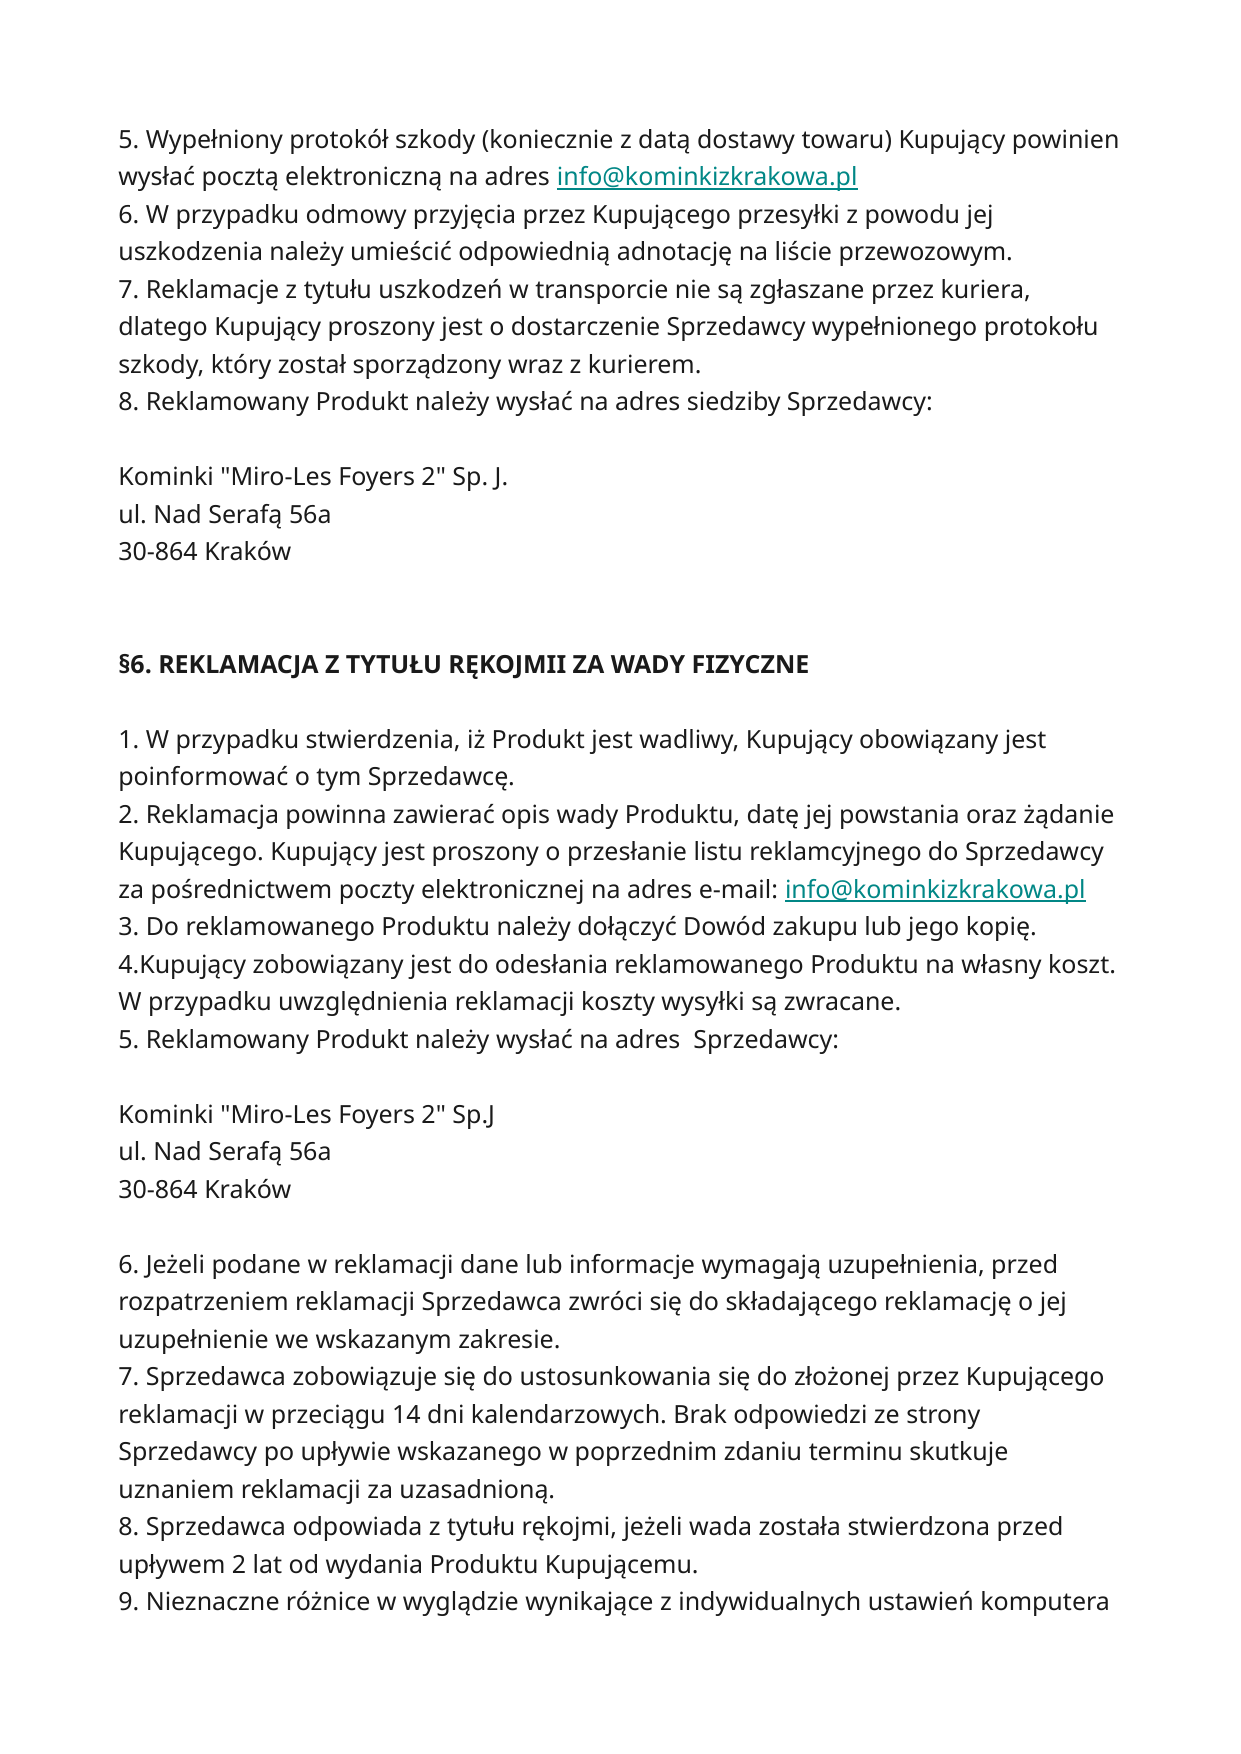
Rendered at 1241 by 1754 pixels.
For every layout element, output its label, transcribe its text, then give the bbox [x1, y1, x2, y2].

text 5. Wypełniony protokół szkody (koniecznie z datą dostawy towaru) Kupujący powinien wysłać pocztą elektroniczną na adres info@kominkizkrakowa.pl 6. W przypadku odmowy przyjęcia przez Kupującego przesyłki z powodu jej uszkodzenia należy umieścić odpowiednią adnotację na liście przewozowym. 7. Reklamacje z tytułu uszkodzeń w transporcie nie są zgłaszane przez kuriera, dlatego Kupujący proszony jest o dostarczenie Sprzedawcy wypełnionego protokołu szkody, który został sporządzony wraz z kurierem. 8. Reklamowany Produkt należy wysłać na adres siedziby Sprzedawcy: Kominki "Miro-Les Foyers 2" Sp. J. ul. Nad Serafą 56a 30-864 Kraków [118, 118, 1122, 643]
text §6. REKLAMACJA Z TYTUŁU RĘKOJMII ZA WADY FIZYCZNE 1. W przypadku stwierdzenia, iż Produkt jest wadliwy, Kupujący obowiązany jest poinformować o tym Sprzedawcę. 2. Reklamacja powinna zawierać opis wady Produktu, datę jej powstania oraz żądanie Kupującego. Kupujący jest proszony o przesłanie listu reklamcyjnego do Sprzedawcy za pośrednictwem poczty elektronicznej na adres e-mail: info@kominkizkrakowa.pl 3. Do reklamowanego Produktu należy dołączyć Dowód zakupu lub jego kopię. 4.Kupujący zobowiązany jest do odesłania reklamowanego Produktu na własny koszt. W przypadku uwzględnienia reklamacji koszty wysyłki są zwracane. 5. Reklamowany Produkt należy wysłać na adres Sprzedawcy: Kominki "Miro-Les Foyers 2" Sp.J ul. Nad Serafą 56a 30-864 Kraków 6. Jeżeli podane w reklamacji dane lub informacje wymagają uzupełnienia, przed rozpatrzeniem reklamacji Sprzedawca zwróci się do składającego reklamację o jej uzupełnienie we wskazanym zakresie. 7. Sprzedawca zobowiązuje się do ustosunkowania się do złożonej przez Kupującego reklamacji w przeciągu 14 dni kalendarzowych. Brak odpowiedzi ze strony Sprzedawcy po upływie wskazanego w poprzednim zdaniu terminu skutkuje uznaniem reklamacji za uzasadnioną. 8. Sprzedawca odpowiada z tytułu rękojmi, jeżeli wada została stwierdzona przed upływem 2 lat od wydania Produktu Kupującemu. 9. Nieznaczne różnice w wyglądzie wynikające z indywidualnych ustawień komputera [118, 643, 1122, 1618]
